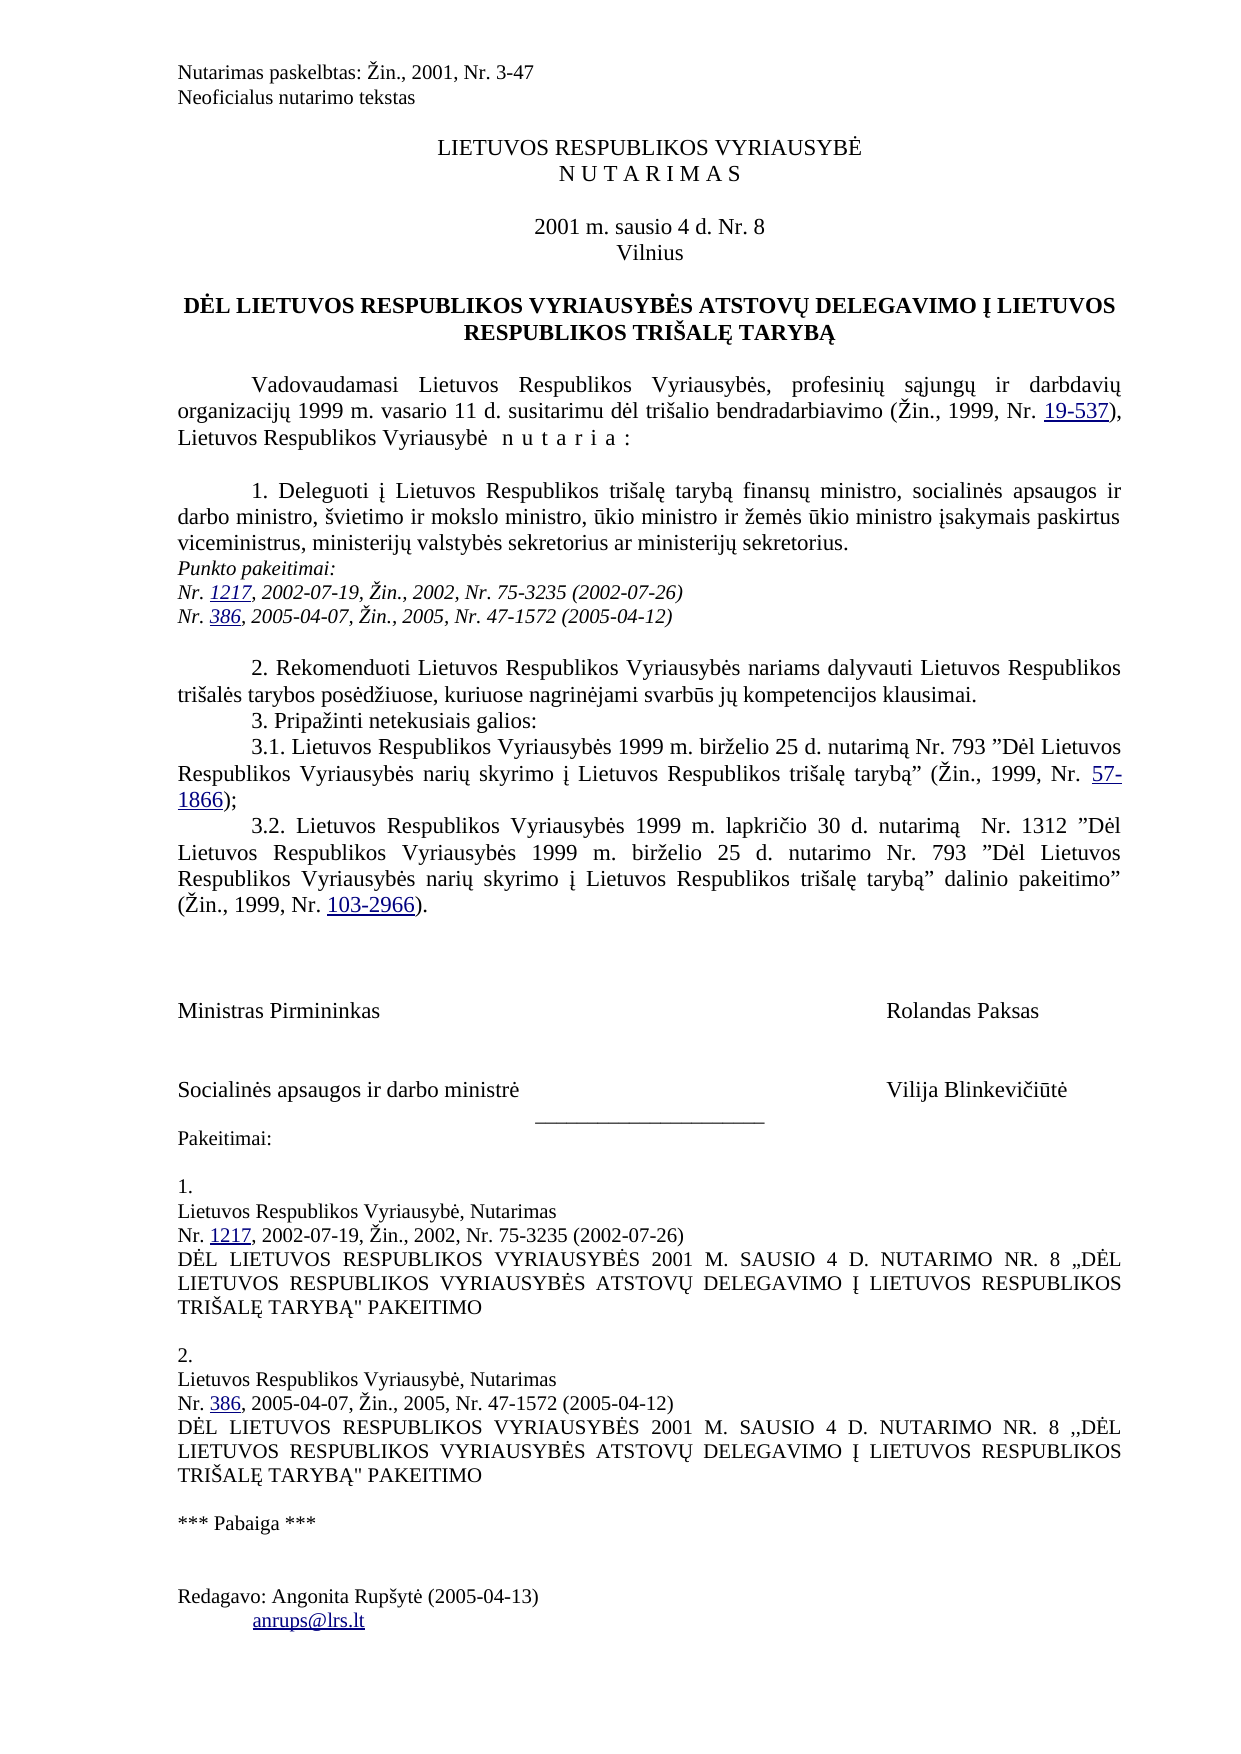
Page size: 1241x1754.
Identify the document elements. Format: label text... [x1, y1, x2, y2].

text Lietuvos Respublikos Vyriausybė, Nutarimas [177, 1367, 1122, 1391]
text 1. [177, 1174, 1122, 1198]
text Pakeitimai: [177, 1126, 1122, 1150]
text Nr. 1217, 2002-07-19, Žin., 2002, Nr. 75-3235 (2002-07-26) [177, 580, 1122, 604]
text 2. [177, 1343, 1122, 1367]
text N U T A R I M A S [177, 160, 1122, 187]
text 3. Pripažinti netekusiais galios: [177, 707, 1122, 733]
text Neoficialus nutarimo tekstas [177, 84, 1122, 109]
text 3.2. Lietuvos Respublikos Vyriausybės 1999 m. lapkričio 30 d. nutarimą Nr. 1312 ”Dėl Lietuvos Respublikos Vyriausybės 1999 m. birželio 25 d. nutarimo Nr. 793 ”Dėl Lietuvos Respublikos Vyriausybės narių skyrimo į Lietuvos Respublikos trišalę tarybą” dalinio pakeitimo” (Žin., 1999, Nr. 103-2966). [177, 812, 1122, 918]
text 1. Deleguoti į Lietuvos Respublikos trišalę tarybą finansų ministro, socialinės apsaugos ir darbo ministro, švietimo ir mokslo ministro, ūkio ministro ir žemės ūkio ministro įsakymais paskirtus viceministrus, ministerijų valstybės sekretorius ar ministerijų sekretorius. [177, 477, 1122, 556]
subtitle DĖL LIETUVOS RESPUBLIKOS VYRIAUSYBĖS ATSTOVŲ DELEGAVIMO Į LIETUVOS RESPUBLIKOS TRIŠALĘ TARYBĄ [177, 292, 1122, 345]
text Ministras Pirmininkas Rolandas Paksas [177, 997, 1122, 1023]
text LIETUVOS RESPUBLIKOS VYRIAUSYBĖ [177, 134, 1122, 160]
text *** Pabaiga *** [177, 1511, 1122, 1535]
text 3.1. Lietuvos Respublikos Vyriausybės 1999 m. birželio 25 d. nutarimą Nr. 793 ”Dėl Lietuvos Respublikos Vyriausybės narių skyrimo į Lietuvos Respublikos trišalę tarybą” (Žin., 1999, Nr. 57-1866); [177, 733, 1122, 812]
text Nr. 386, 2005-04-07, Žin., 2005, Nr. 47-1572 (2005-04-12) [177, 604, 1122, 628]
text Nutarimas paskelbtas: Žin., 2001, Nr. 3-47 [177, 59, 1122, 84]
text Redagavo: Angonita Rupšytė (2005-04-13) [177, 1583, 1122, 1608]
text anrups@lrs.lt [177, 1608, 1122, 1632]
text Punkto pakeitimai: [177, 556, 1122, 580]
text ______________________ [177, 1102, 1122, 1126]
text Vadovaudamasi Lietuvos Respublikos Vyriausybės, profesinių sąjungų ir darbdavių organizacijų 1999 m. vasario 11 d. susitarimu dėl trišalio bendradarbiavimo (Žin., 1999, Nr. 19-537), Lietuvos Respublikos Vyriausybė nutaria: [177, 371, 1122, 450]
text Lietuvos Respublikos Vyriausybė, Nutarimas [177, 1198, 1122, 1223]
text DĖL LIETUVOS RESPUBLIKOS VYRIAUSYBĖS 2001 M. SAUSIO 4 D. NUTARIMO NR. 8 ,,DĖL LIETUVOS RESPUBLIKOS VYRIAUSYBĖS ATSTOVŲ DELEGAVIMO Į LIETUVOS RESPUBLIKOS TRIŠALĘ TARYBĄ" PAKEITIMO [177, 1415, 1122, 1487]
text Nr. 1217, 2002-07-19, Žin., 2002, Nr. 75-3235 (2002-07-26) [177, 1223, 1122, 1247]
text DĖL LIETUVOS RESPUBLIKOS VYRIAUSYBĖS 2001 M. SAUSIO 4 D. NUTARIMO NR. 8 „DĖL LIETUVOS RESPUBLIKOS VYRIAUSYBĖS ATSTOVŲ DELEGAVIMO Į LIETUVOS RESPUBLIKOS TRIŠALĘ TARYBĄ" PAKEITIMO [177, 1247, 1122, 1319]
text Socialinės apsaugos ir darbo ministrė Vilija Blinkevičiūtė [177, 1076, 1122, 1102]
text Nr. 386, 2005-04-07, Žin., 2005, Nr. 47-1572 (2005-04-12) [177, 1391, 1122, 1415]
text Vilnius [177, 239, 1122, 266]
text 2001 m. sausio 4 d. Nr. 8 [177, 213, 1122, 239]
text 2. Rekomenduoti Lietuvos Respublikos Vyriausybės nariams dalyvauti Lietuvos Respublikos trišalės tarybos posėdžiuose, kuriuose nagrinėjami svarbūs jų kompetencijos klausimai. [177, 654, 1122, 707]
